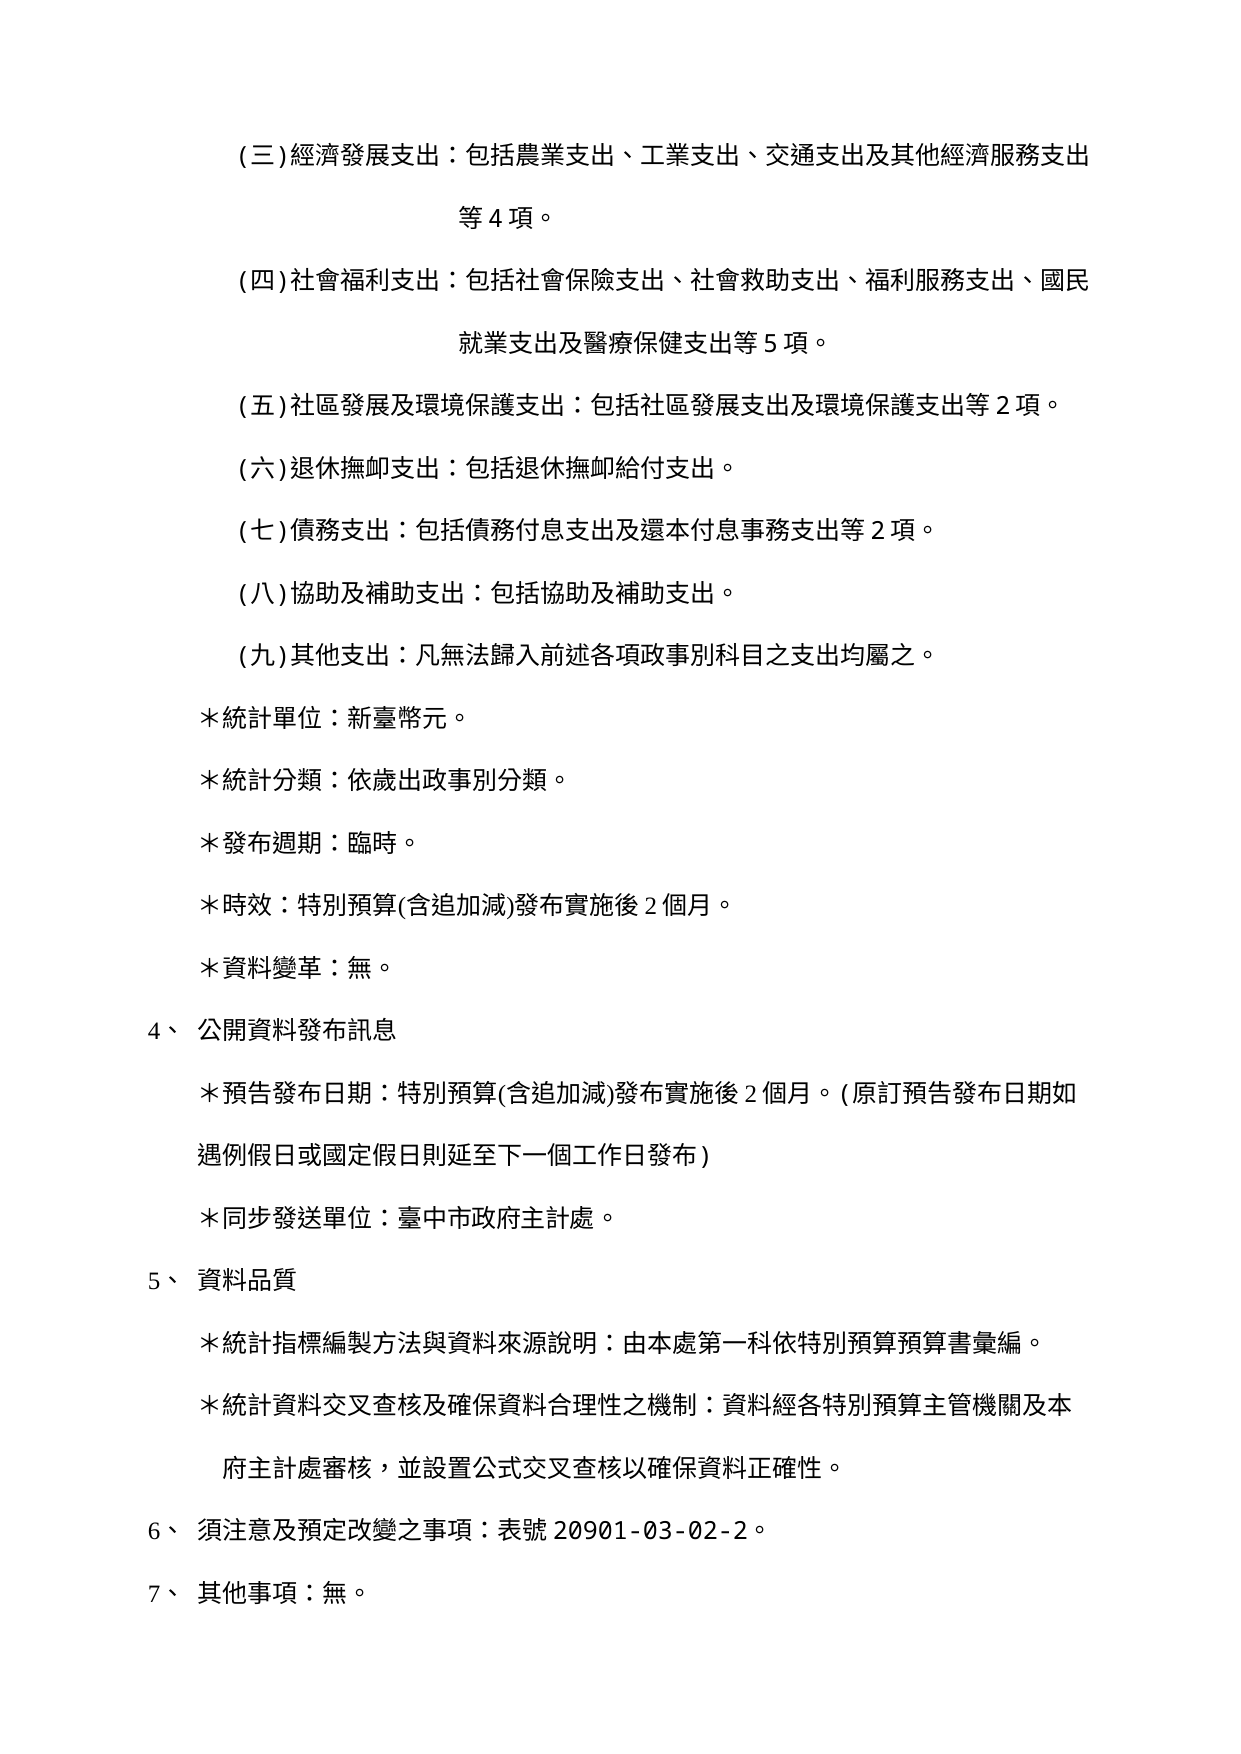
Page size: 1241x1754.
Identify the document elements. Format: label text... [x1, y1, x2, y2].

text (五)社區發展及環境保護支出：包括社區發展支出及環境保護支出等2項。 [235, 362, 1092, 425]
text ＊發布週期：臨時。 [198, 800, 1092, 862]
list 公開資料發布訊息 [148, 987, 1092, 1050]
text ＊資料變革：無。 [198, 925, 1092, 987]
text (九)其他支出：凡無法歸入前述各項政事別科目之支出均屬之。 [235, 612, 1092, 675]
text ＊預告發布日期：特別預算(含追加減)發布實施後2個月。(原訂預告發布日期如遇例假日或國定假日則延至下一個工作日發布) [198, 1050, 1092, 1175]
text ＊同步發送單位：臺中市政府主計處。 [198, 1175, 1092, 1237]
text ＊統計分類：依歲出政事別分類。 [198, 737, 1092, 800]
text ＊統計單位：新臺幣元。 [198, 675, 1092, 737]
text (六)退休撫卹支出：包括退休撫卹給付支出。 [235, 425, 1092, 487]
list 須注意及預定改變之事項：表號20901-03-02-2。 [148, 1487, 1092, 1550]
list 資料品質 [148, 1237, 1092, 1300]
text ＊統計指標編製方法與資料來源說明：由本處第一科依特別預算預算書彙編。 [198, 1300, 1092, 1362]
text (七)債務支出：包括債務付息支出及還本付息事務支出等2項。 [235, 487, 1092, 550]
text ＊時效：特別預算(含追加減)發布實施後2個月。 [198, 862, 1092, 925]
text (三)經濟發展支出：包括農業支出、工業支出、交通支出及其他經濟服務支出等4項。 [235, 112, 1092, 237]
text ＊統計資料交叉查核及確保資料合理性之機制：資料經各特別預算主管機關及本府主計處審核，並設置公式交叉查核以確保資料正確性。 [198, 1362, 1092, 1487]
list 其他事項：無。 [148, 1550, 1092, 1612]
text (八)協助及補助支出：包括協助及補助支出。 [235, 550, 1092, 612]
text (四)社會福利支出：包括社會保險支出、社會救助支出、福利服務支出、國民就業支出及醫療保健支出等5項。 [235, 237, 1092, 362]
